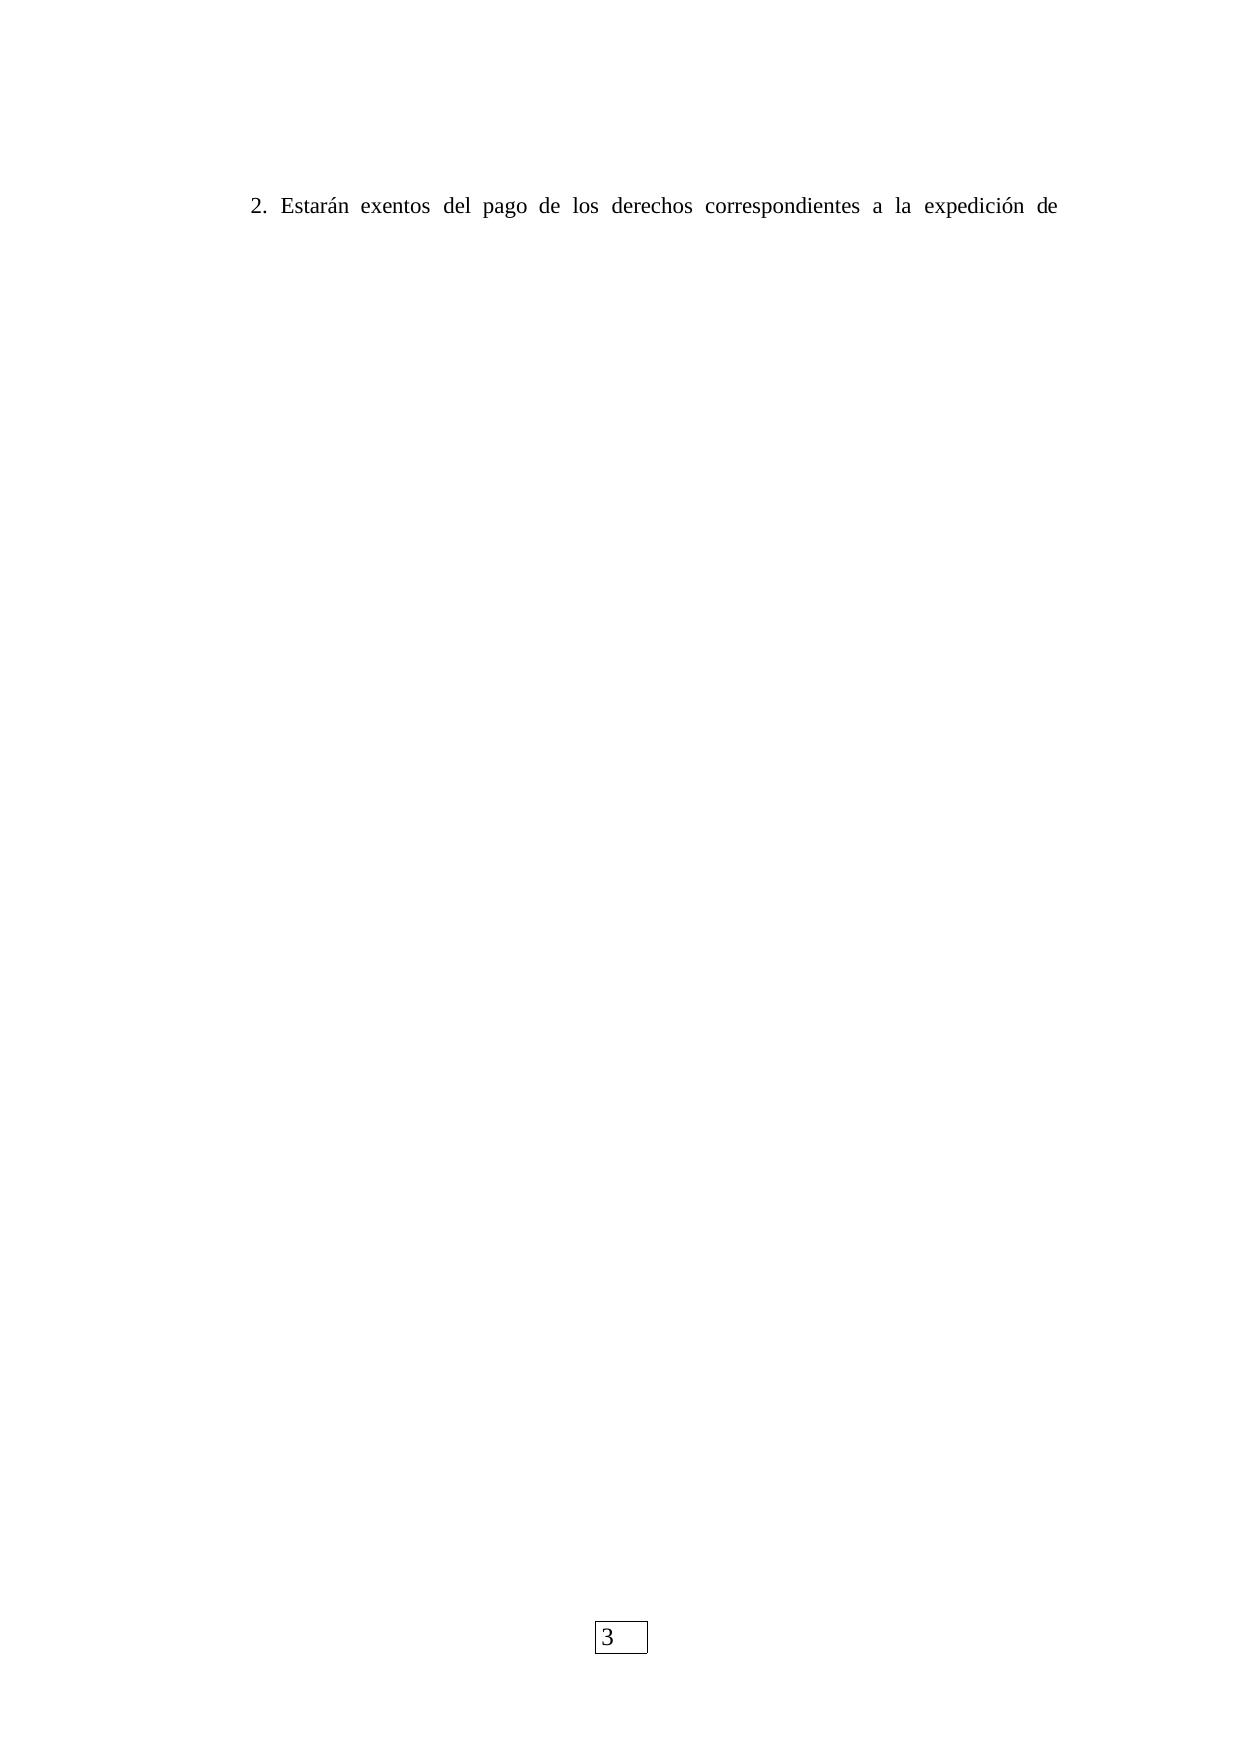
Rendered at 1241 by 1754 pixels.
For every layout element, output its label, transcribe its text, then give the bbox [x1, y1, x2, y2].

list Estarán exentos del pago de los derechos correspondientes a la expedición de [250, 192, 1076, 218]
